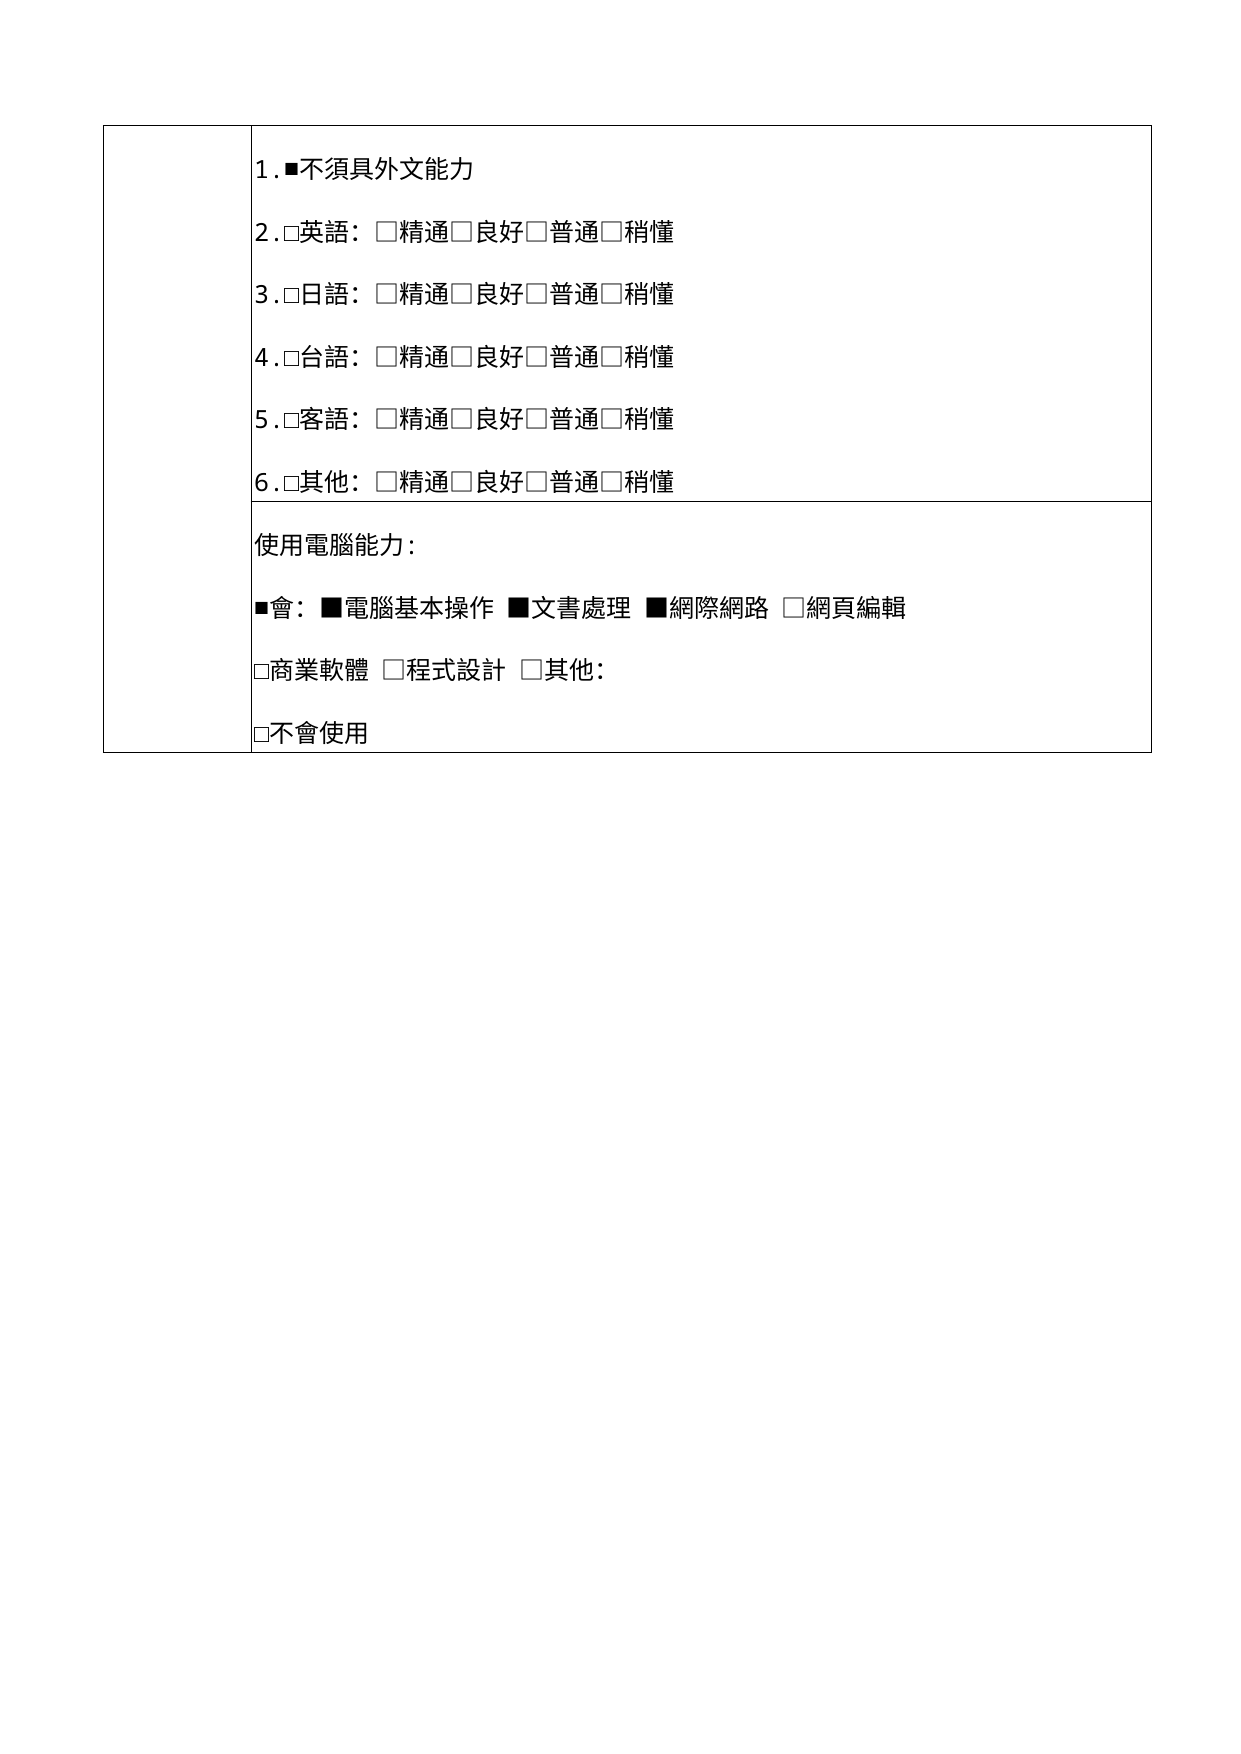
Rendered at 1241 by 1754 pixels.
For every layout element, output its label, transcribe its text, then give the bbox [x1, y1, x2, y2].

table_cell [104, 126, 251, 752]
table_cell 1.■不須具外文能力 2.□英語：□精通□良好□普通□稍懂 3.□日語：□精通□良好□普通□稍懂 4.□台語：□精通□良好□普通□稍懂 5.□客語：□精通□良好□普通□稍懂 6.□其他：□精通□良好□普通□稍懂 [252, 126, 1151, 501]
table_cell 使用電腦能力: ■會：■電腦基本操作 ■文書處理 ■網際網路 □網頁編輯 □商業軟體 □程式設計 □其他： □不會使用 [252, 502, 1151, 752]
